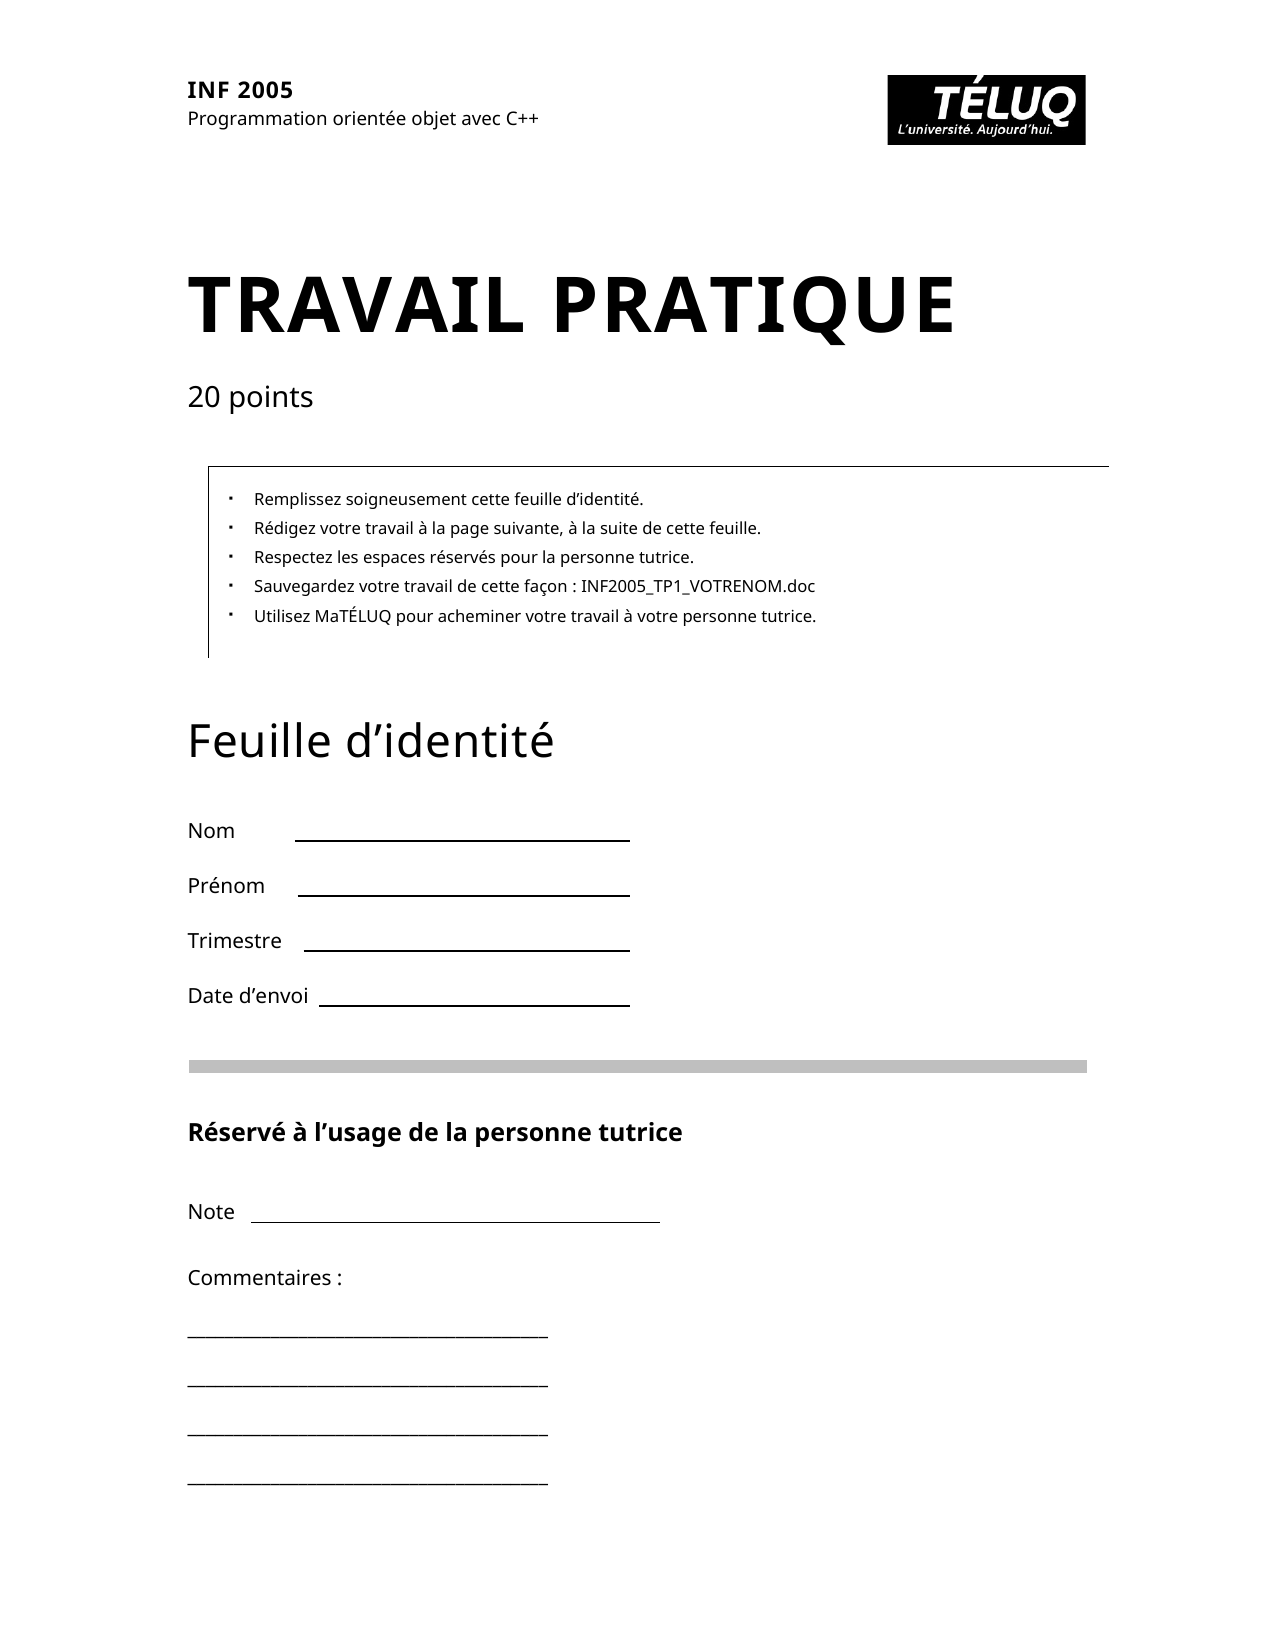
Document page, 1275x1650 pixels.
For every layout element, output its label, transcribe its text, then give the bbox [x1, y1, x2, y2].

text 20 points [187, 376, 1088, 416]
text Travail Pratique [187, 250, 1088, 355]
table_header ■ Remplissez soigneusement cette feuille d’identité. ■ Rédigez votre travail à la page suivante, à la suite de cette feuille. ■ Respectez les espaces réservés pour la personne tutrice. ■ Sauvegardez votre travail de cette façon : INF2005_TP1_VOTRENOM.doc ■ Utilisez MaTÉLUQ pour acheminer votre travail à votre personne tutrice. [209, 467, 1109, 658]
text INF 2005 [187, 74, 1088, 105]
text Date d’envoi [187, 981, 1088, 1009]
text Note [187, 1197, 1088, 1226]
text Réservé à l’usage de la personne tutrice [187, 1115, 1088, 1149]
text Prénom [187, 871, 1088, 899]
text _______________________________________ [187, 1461, 1088, 1489]
text Programmation orientée objet avec C++ [187, 105, 887, 131]
text _______________________________________ [187, 1313, 1088, 1341]
text Feuille d’identité [187, 708, 1088, 771]
text _______________________________________ [187, 1411, 1088, 1440]
text Trimestre [187, 926, 1088, 954]
text Nom [187, 816, 1088, 845]
text Commentaires : [187, 1263, 1088, 1292]
text _______________________________________ [187, 1362, 1088, 1390]
